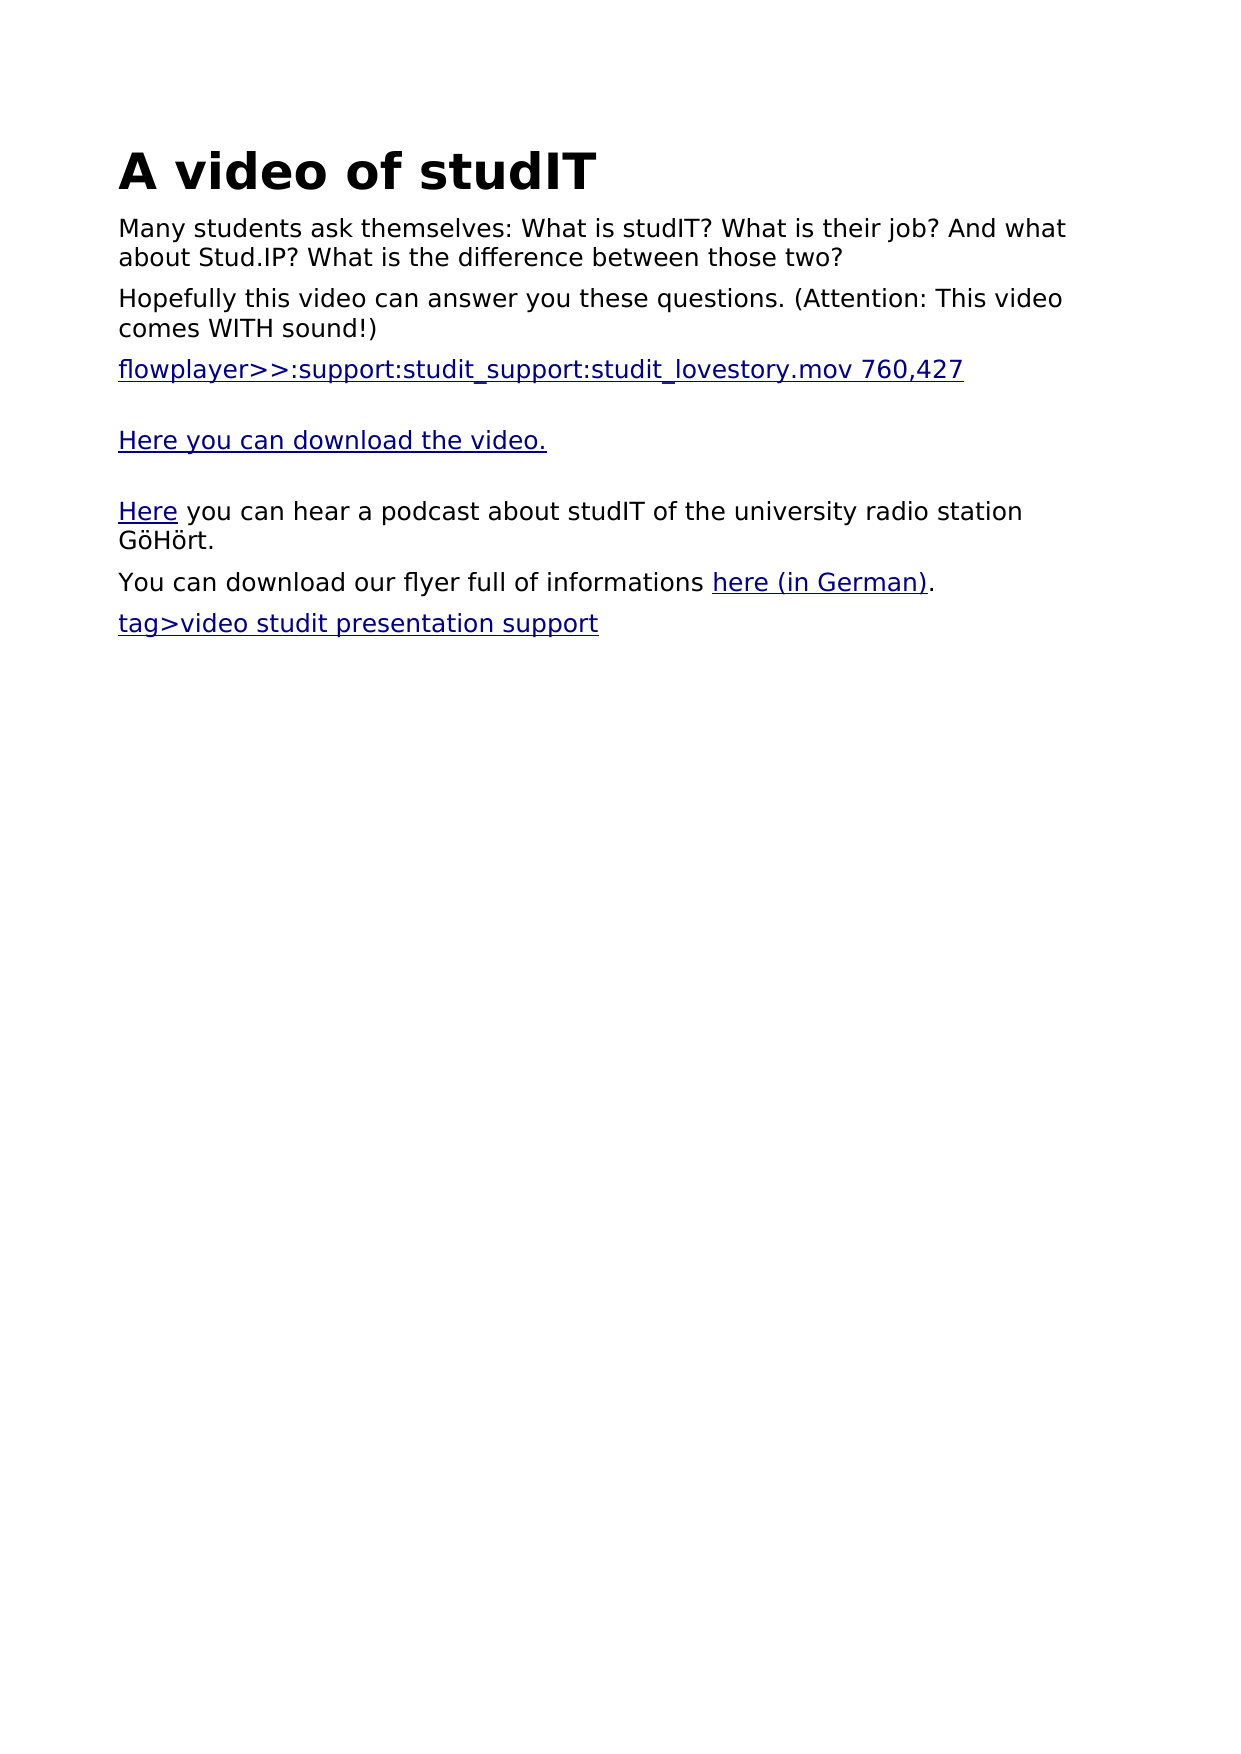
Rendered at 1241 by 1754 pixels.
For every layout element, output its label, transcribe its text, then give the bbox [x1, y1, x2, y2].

text tag>video studit presentation support [118, 610, 1122, 639]
text Hopefully this video can answer you these questions. (Attention: This video comes WITH sound!) [118, 285, 1122, 343]
text Here you can hear a podcast about studIT of the university radio station GöHört. [118, 497, 1122, 556]
text flowplayer>>:support:studit_support:studit_lovestory.mov 760,427 [118, 356, 1122, 414]
subtitle A video of studIT [118, 143, 1122, 201]
text You can download our flyer full of informations here (in German). [118, 568, 1122, 597]
text Many students ask themselves: What is studIT? What is their job? And what about Stud.IP? What is the difference between those two? [118, 214, 1122, 272]
text Here you can download the video. [118, 426, 1122, 485]
